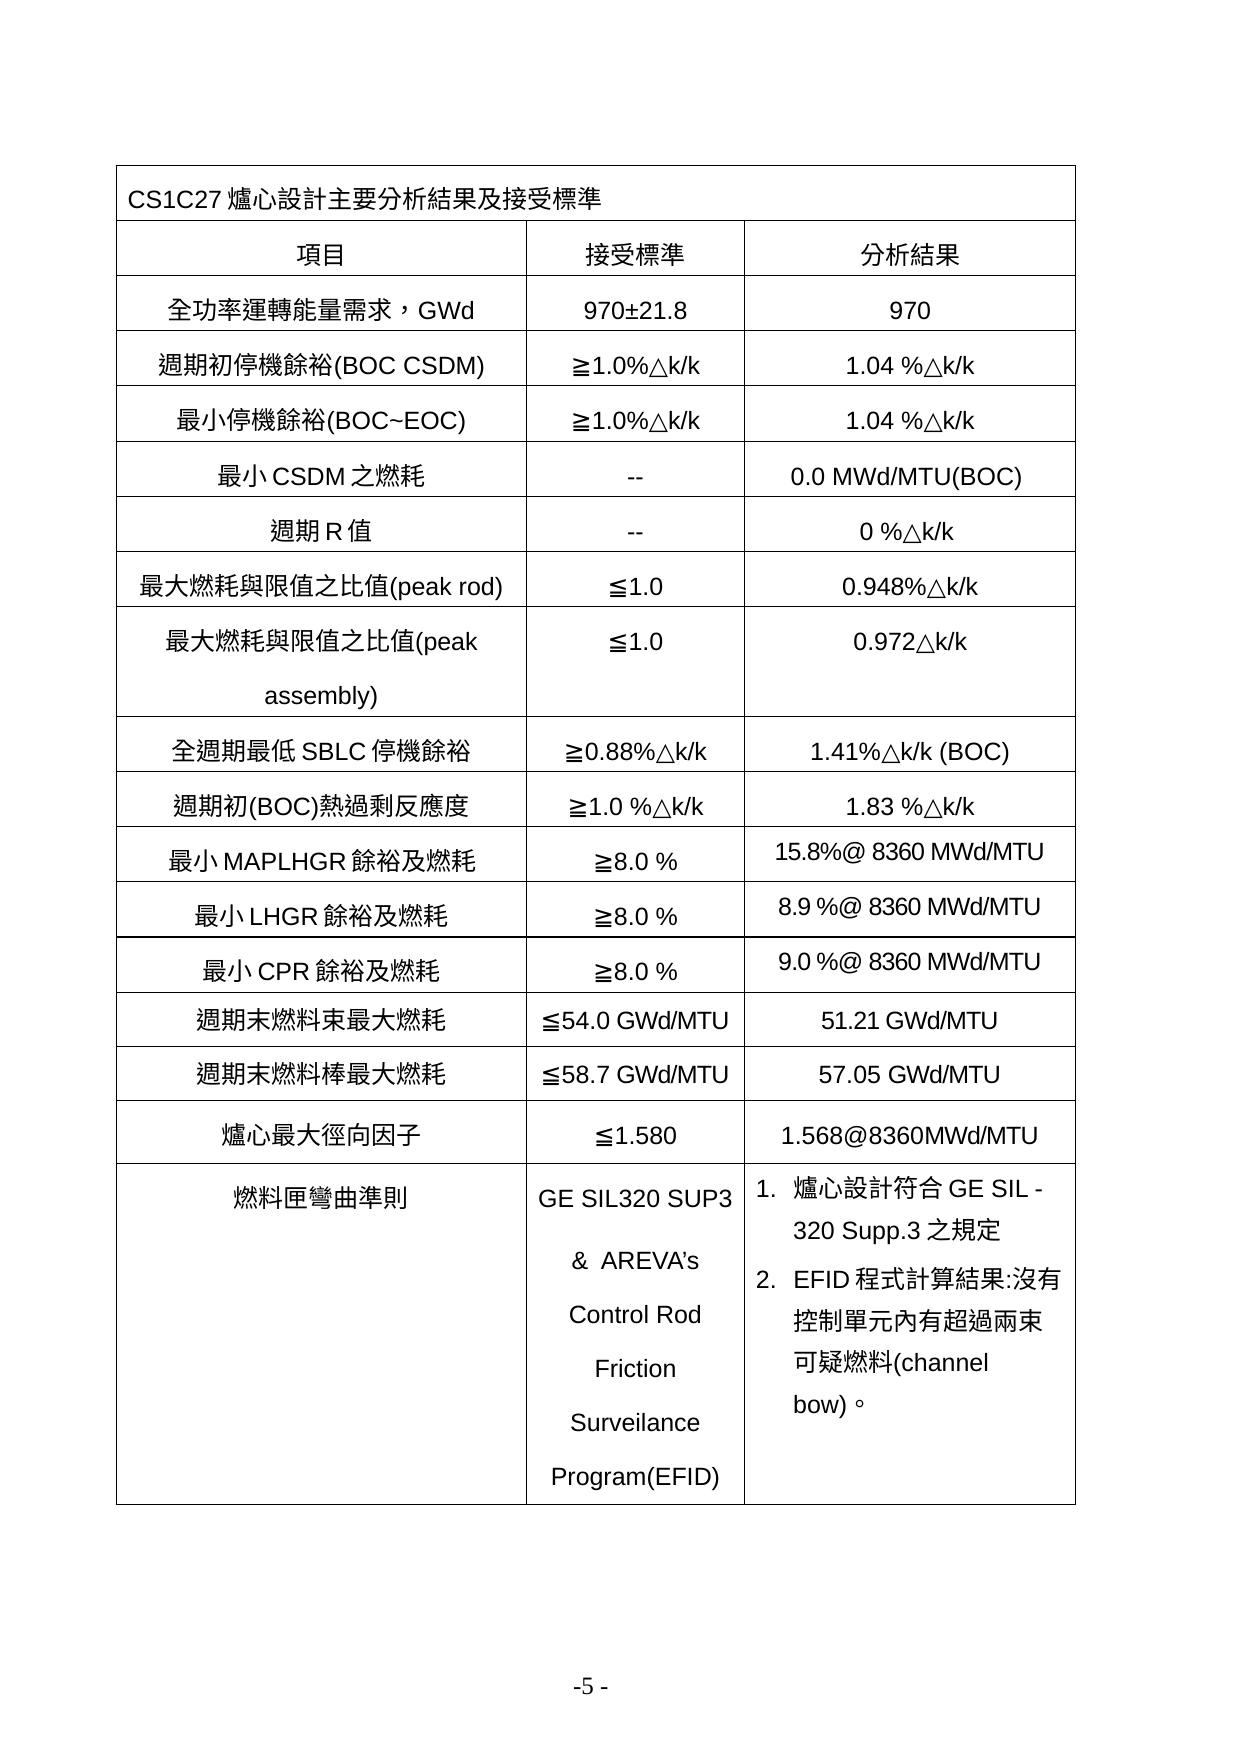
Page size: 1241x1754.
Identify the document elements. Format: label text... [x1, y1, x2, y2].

table_cell ≦1.580 [527, 1101, 744, 1163]
table_cell 最小CPR餘裕及燃耗 [117, 938, 526, 992]
table_cell 全功率運轉能量需求，GWd [117, 276, 526, 330]
table_cell 燃料匣彎曲準則 [117, 1164, 526, 1504]
table_cell 全週期最低SBLC停機餘裕 [117, 717, 526, 771]
table_cell 項目 [117, 221, 526, 275]
table_cell 爐心設計符合GE SIL -320 Supp.3之規定 EFID程式計算結果:沒有控制單元內有超過兩束可疑燃料(channel bow)。 [745, 1164, 1075, 1504]
table_cell 0.972△k/k [745, 607, 1075, 716]
table_cell 最小停機餘裕(BOC~EOC) [117, 386, 526, 441]
table_cell 970 [745, 276, 1075, 330]
table_cell GE SIL320 SUP3 & AREVA’s Control Rod Friction Surveilance Program(EFID) [527, 1164, 744, 1504]
table_cell 爐心最大徑向因子 [117, 1101, 526, 1163]
table_cell 1.04 %△k/k [745, 331, 1075, 385]
table_cell ≧1.0%△k/k [527, 386, 744, 441]
table_cell ≦1.0 [527, 552, 744, 606]
table_cell 51.21 GWd/MTU [745, 993, 1075, 1046]
table_cell -- [527, 497, 744, 551]
table_cell 0 %△k/k [745, 497, 1075, 551]
table_cell 1.04 %△k/k [745, 386, 1075, 441]
table_cell 最小CSDM之燃耗 [117, 442, 526, 496]
table_cell ≧0.88%△k/k [527, 717, 744, 771]
table_cell ≦1.0 [527, 607, 744, 716]
table_cell 最大燃耗與限值之比值(peak rod) [117, 552, 526, 606]
table_cell 最小LHGR餘裕及燃耗 [117, 882, 526, 936]
table_cell ≧8.0 % [527, 938, 744, 992]
table_cell 9.0 %@ 8360 MWd/MTU [745, 938, 1075, 992]
table_cell 週期初(BOC)熱過剩反應度 [117, 772, 526, 826]
table_cell 1.83 %△k/k [745, 772, 1075, 826]
table_cell 57.05 GWd/MTU [745, 1047, 1075, 1100]
table_cell 1.41%△k/k (BOC) [745, 717, 1075, 771]
table_cell 分析結果 [745, 221, 1075, 275]
table_cell 接受標準 [527, 221, 744, 275]
table_cell 8.9 %@ 8360 MWd/MTU [745, 882, 1075, 936]
table_cell 週期末燃料棒最大燃耗 [117, 1047, 526, 1100]
table_header CS1C27爐心設計主要分析結果及接受標準 [117, 166, 1075, 220]
table_cell 970±21.8 [527, 276, 744, 330]
table_cell 0.0 MWd/MTU(BOC) [745, 442, 1075, 496]
table_cell 最大燃耗與限值之比值(peak assembly) [117, 607, 526, 716]
table_cell 1.568@8360MWd/MTU [745, 1101, 1075, 1163]
table_cell 週期初停機餘裕(BOC CSDM) [117, 331, 526, 385]
table_cell 0.948%△k/k [745, 552, 1075, 606]
table_cell 最小MAPLHGR餘裕及燃耗 [117, 827, 526, 881]
table_cell 週期末燃料束最大燃耗 [117, 993, 526, 1046]
table_cell ≦58.7 GWd/MTU [527, 1047, 744, 1100]
table_cell 週期R值 [117, 497, 526, 551]
table_cell ≧8.0 % [527, 882, 744, 936]
table_cell 15.8%@ 8360 MWd/MTU [745, 827, 1075, 881]
table_cell ≧1.0%△k/k [527, 331, 744, 385]
table_cell -- [527, 442, 744, 496]
table_cell ≧1.0 %△k/k [527, 772, 744, 826]
table_cell ≦54.0 GWd/MTU [527, 993, 744, 1046]
table_cell ≧8.0 % [527, 827, 744, 881]
